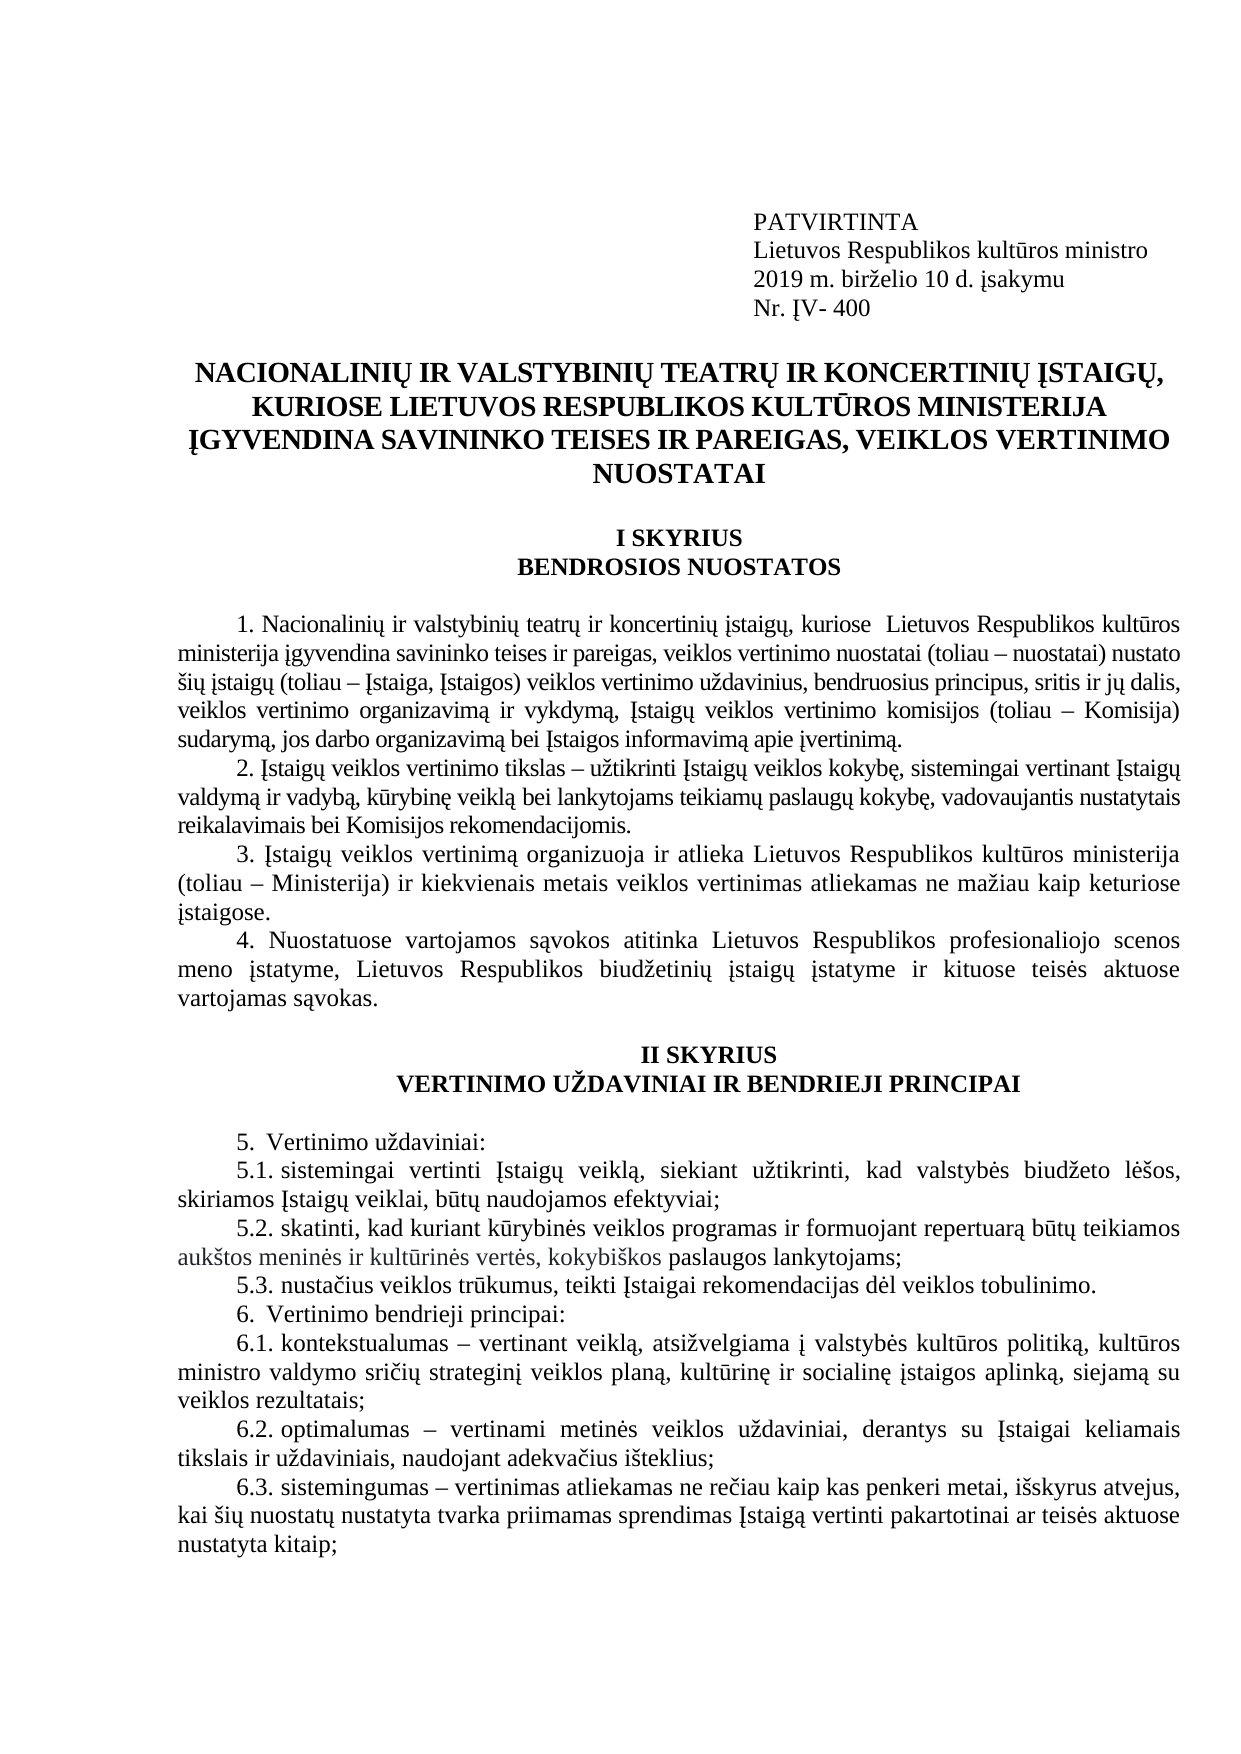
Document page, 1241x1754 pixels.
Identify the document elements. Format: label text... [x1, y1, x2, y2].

text 6.3. sistemingumas – vertinimas atliekamas ne rečiau kaip kas penkeri metai, išskyrus atvejus, kai šių nuostatų nustatyta tvarka priimamas sprendimas Įstaigą vertinti pakartotinai ar teisės aktuose nustatyta kitaip; [177, 1472, 1181, 1558]
text Nr. ĮV- 400 [753, 293, 1181, 322]
text I SKYRIUS [177, 523, 1181, 552]
text 5.1. sistemingai vertinti Įstaigų veiklą, siekiant užtikrinti, kad valstybės biudžeto lėšos, skiriamos Įstaigų veiklai, būtų naudojamos efektyviai; [177, 1155, 1181, 1213]
text NACIONALINIŲ IR VALSTYBINIŲ TEATRŲ IR KONCERTINIŲ ĮSTAIGŲ, KURIOSE LIETUVOS RESPUBLIKOS KULTŪROS MINISTERIJA ĮGYVENDINA SAVININKO TEISES IR PAREIGAS, VEIKLOS VERTINIMO NUOSTATAI [177, 355, 1181, 489]
text PATVIRTINTA [753, 207, 1181, 235]
text 5.3. nustačius veiklos trūkumus, teikti Įstaigai rekomendacijas dėl veiklos tobulinimo. [177, 1270, 1181, 1299]
text Lietuvos Respublikos kultūros ministro [753, 235, 1181, 264]
text VERTINIMO UŽDAVINIAI IR BENDRIEJI PRINCIPAI [177, 1069, 1181, 1098]
text 6. Vertinimo bendrieji principai: [177, 1299, 1181, 1328]
text BENDROSIOS NUOSTATOS [177, 552, 1181, 580]
text 4. Nuostatuose vartojamos sąvokos atitinka Lietuvos Respublikos profesionaliojo scenos meno įstatyme, Lietuvos Respublikos biudžetinių įstaigų įstatyme ir kituose teisės aktuose vartojamas sąvokas. [177, 925, 1181, 1012]
text 6.2. optimalumas – vertinami metinės veiklos uždaviniai, derantys su Įstaigai keliamais tikslais ir uždaviniais, naudojant adekvačius išteklius; [177, 1414, 1181, 1472]
text 2. Įstaigų veiklos vertinimo tikslas – užtikrinti Įstaigų veiklos kokybę, sistemingai vertinant Įstaigų valdymą ir vadybą, kūrybinę veiklą bei lankytojams teikiamų paslaugų kokybę, vadovaujantis nustatytais reikalavimais bei Komisijos rekomendacijomis. [177, 753, 1181, 839]
text 6.1. kontekstualumas – vertinant veiklą, atsižvelgiama į valstybės kultūros politiką, kultūros ministro valdymo sričių strateginį veiklos planą, kultūrinę ir socialinę įstaigos aplinką, siejamą su veiklos rezultatais; [177, 1328, 1181, 1414]
text II SKYRIUS [177, 1040, 1181, 1069]
text 3. Įstaigų veiklos vertinimą organizuoja ir atlieka Lietuvos Respublikos kultūros ministerija (toliau – Ministerija) ir kiekvienais metais veiklos vertinimas atliekamas ne mažiau kaip keturiose įstaigose. [177, 839, 1181, 925]
text 2019 m. birželio 10 d. įsakymu [753, 264, 1181, 293]
text 5.2. skatinti, kad kuriant kūrybinės veiklos programas ir formuojant repertuarą būtų teikiamos aukštos meninės ir kultūrinės vertės, kokybiškos paslaugos lankytojams; [177, 1213, 1181, 1270]
text 5. Vertinimo uždaviniai: [236, 1127, 1181, 1155]
text 1. Nacionalinių ir valstybinių teatrų ir koncertinių įstaigų, kuriose Lietuvos Respublikos kultūros ministerija įgyvendina savininko teises ir pareigas, veiklos vertinimo nuostatai (toliau – nuostatai) nustato šių įstaigų (toliau – Įstaiga, Įstaigos) veiklos vertinimo uždavinius, bendruosius principus, sritis ir jų dalis, veiklos vertinimo organizavimą ir vykdymą, Įstaigų veiklos vertinimo komisijos (toliau – Komisija) sudarymą, jos darbo organizavimą bei Įstaigos informavimą apie įvertinimą. [177, 609, 1181, 753]
